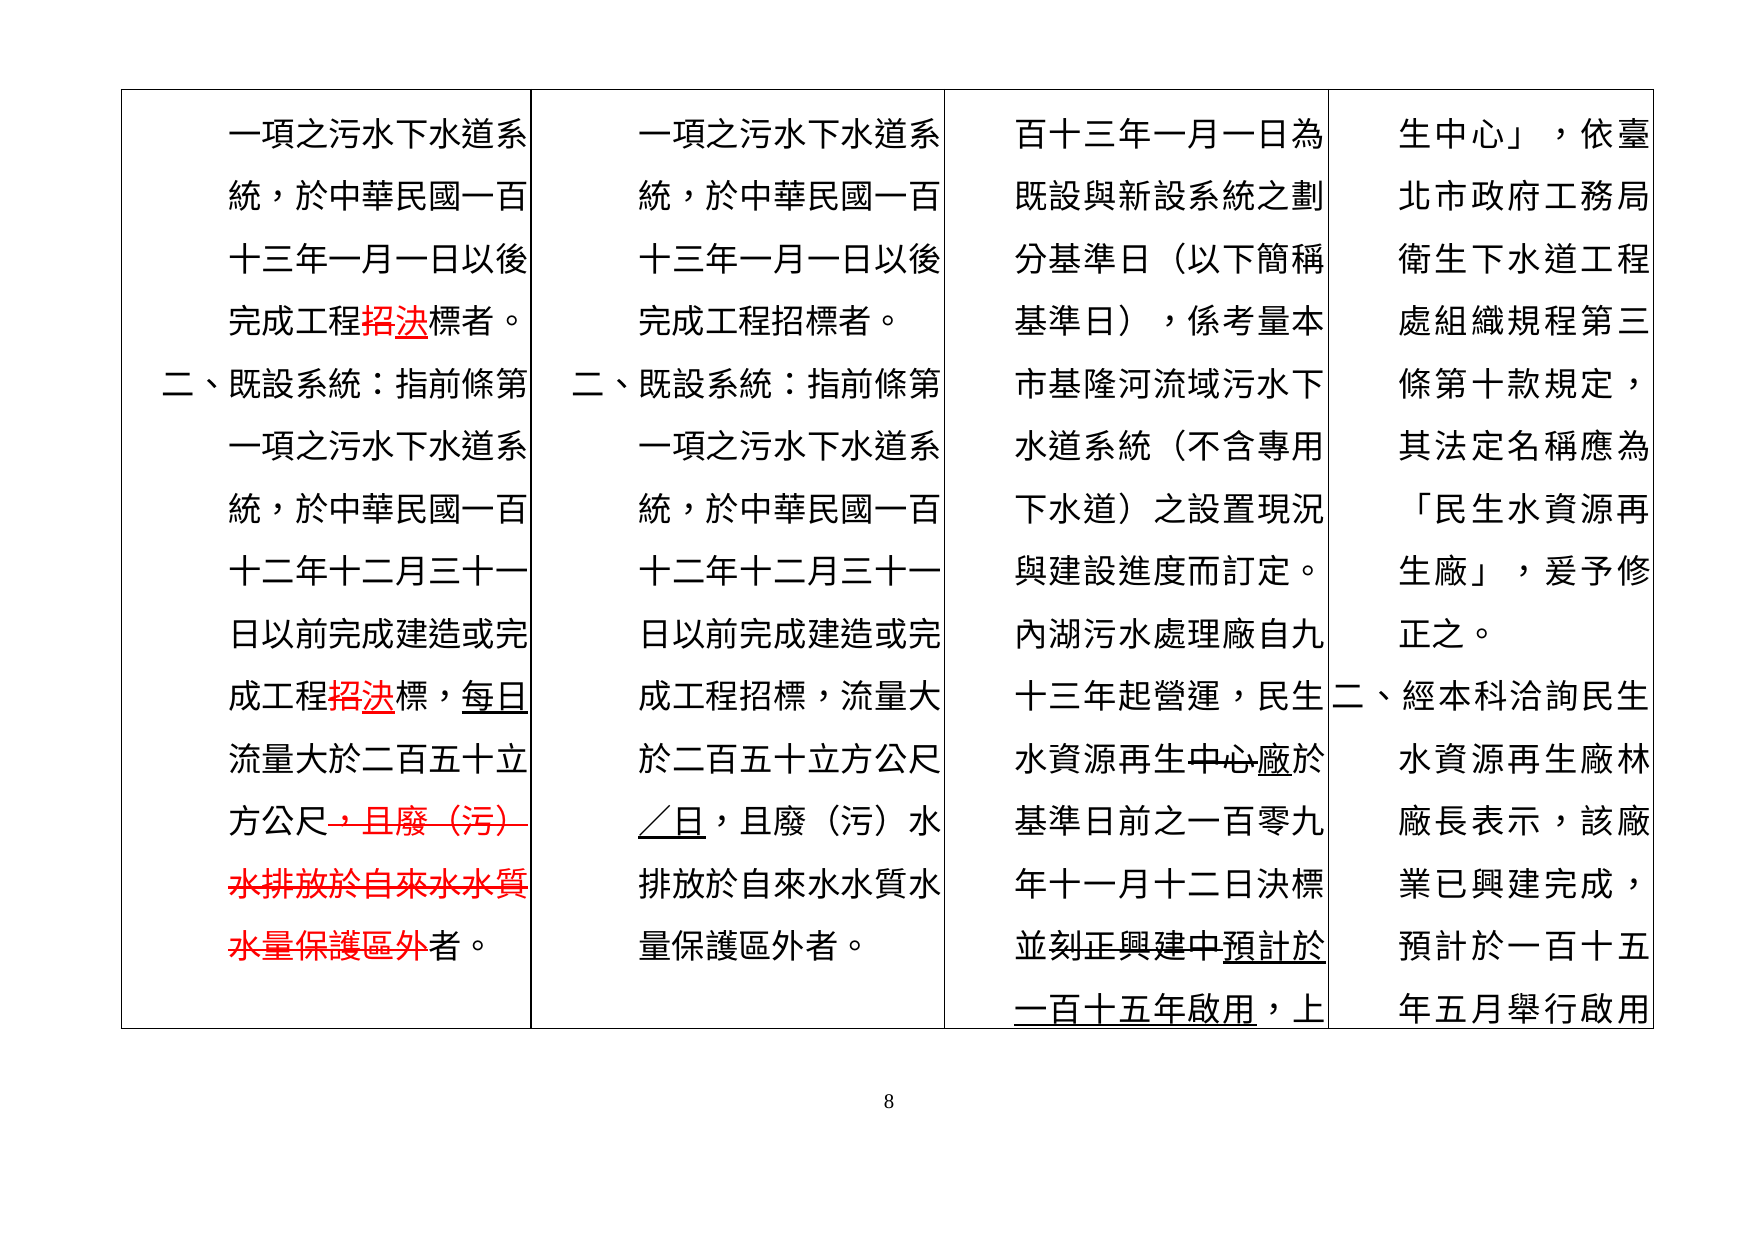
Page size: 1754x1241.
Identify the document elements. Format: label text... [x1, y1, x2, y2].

table_cell 百十三年一月一日為既設與新設系統之劃分基準日（以下簡稱基準日），係考量本市基隆河流域污水下水道系統（不含專用下水道）之設置現況與建設進度而訂定。內湖污水處理廠自九十三年起營運，民生水資源再生中心廠於基準日前之一百零九年十一月十二日決標並刻正興建中預計於一百十五年啟用，上 [945, 90, 1328, 1028]
table_cell 生中心」，依臺北市政府工務局衛生下水道工程處組織規程第三條第十款規定，其法定名稱應為「民生水資源再生廠」，爰予修正之。 二、經本科洽詢民生水資源再生廠林廠長表示，該廠業已興建完成，預計於一百十五年五月舉行啟用 [1329, 90, 1653, 1028]
table_cell 一項之污水下水道系統，於中華民國一百十三年一月一日以後完成工程招標者。 二、既設系統：指前條第一項之污水下水道系統，於中華民國一百十二年十二月三十一日以前完成建造或完成工程招標，流量大於二百五十立方公尺／日，且廢（污）水排放於自來水水質水量保護區外者。 [532, 90, 944, 1028]
table_cell 一項之污水下水道系統，於中華民國一百十三年一月一日以後完成工程招決標者。 二、既設系統：指前條第一項之污水下水道系統，於中華民國一百十二年十二月三十一日以前完成建造或完成工程招決標，每日流量大於二百五十立方公尺，且廢（污）水排放於自來水水質水量保護區外者。 [122, 90, 530, 1028]
